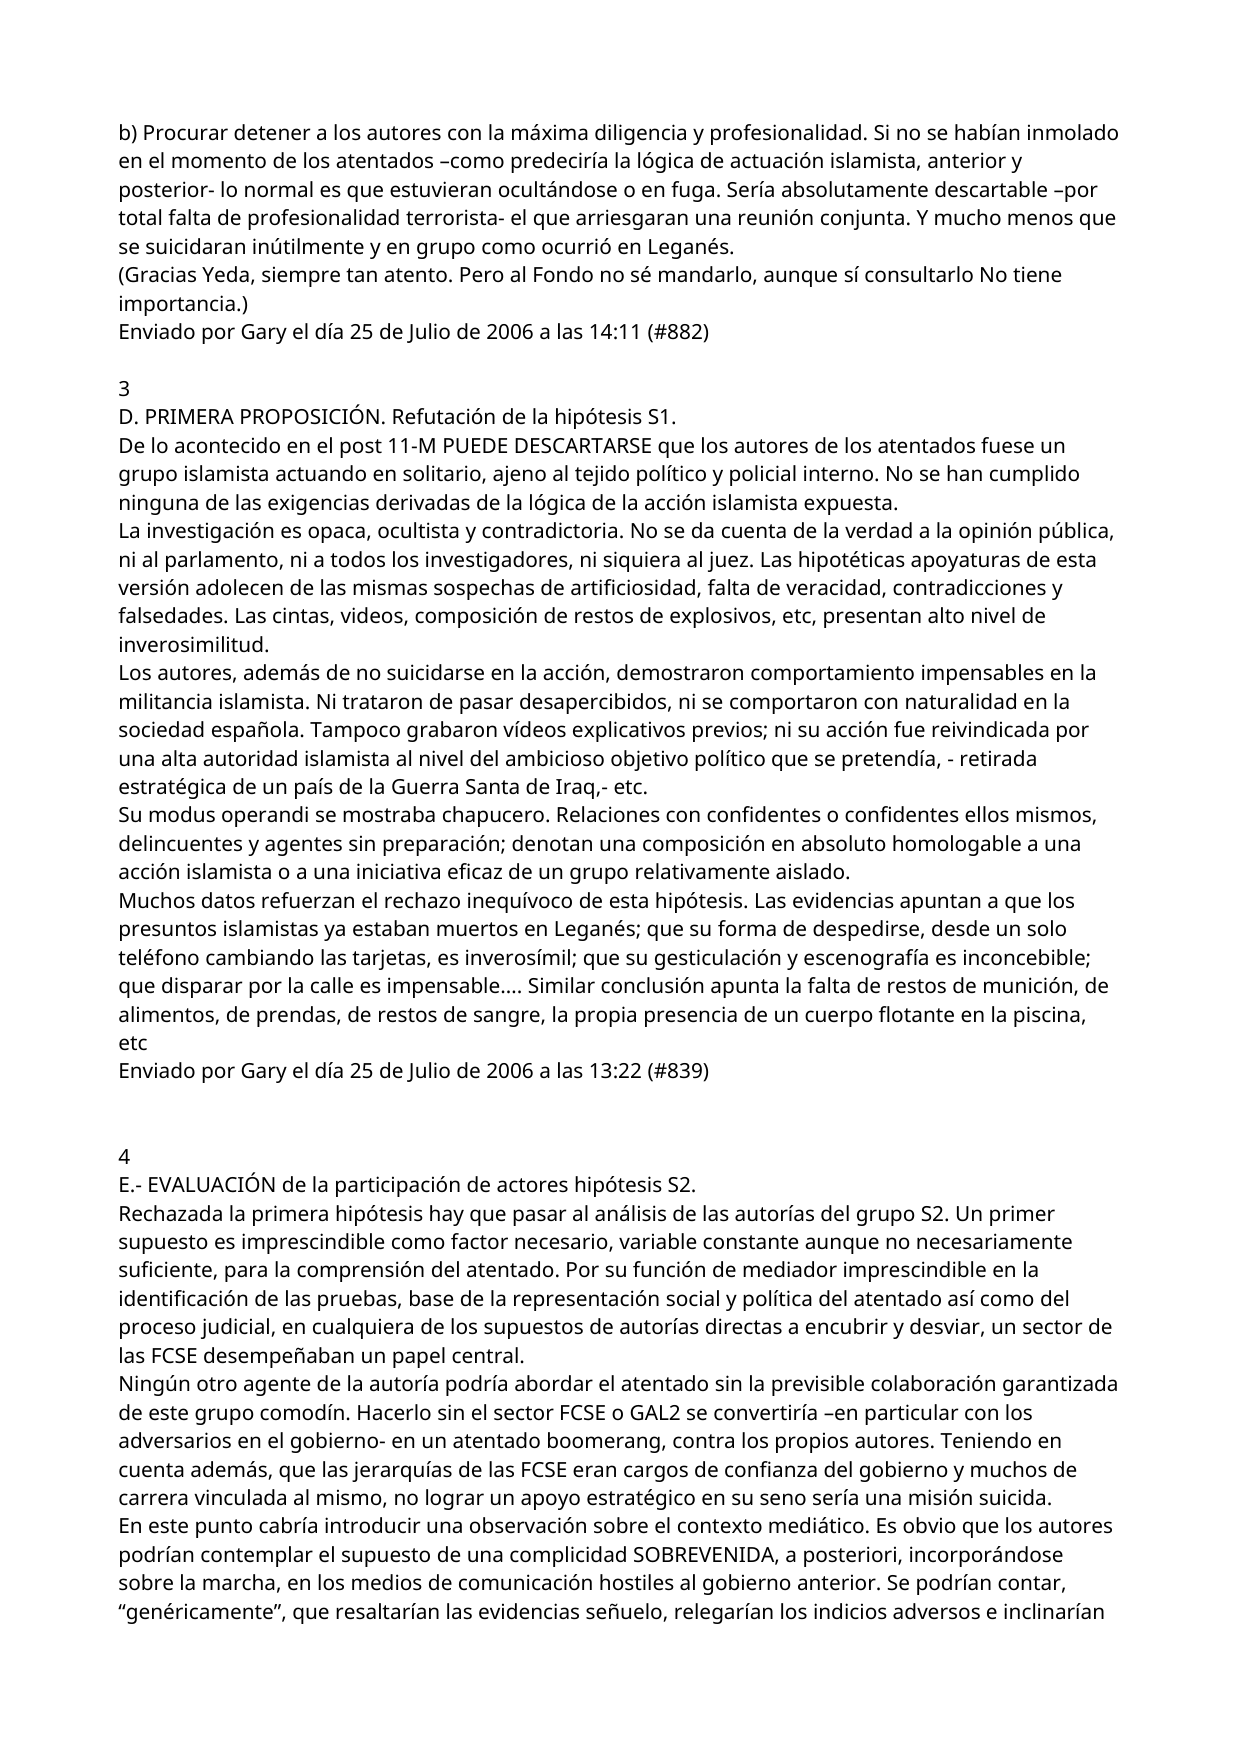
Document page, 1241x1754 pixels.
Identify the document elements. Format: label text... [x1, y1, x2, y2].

text La investigación es opaca, ocultista y contradictoria. No se da cuenta de la verdad a la opinión pública, ni al parlamento, ni a todos los investigadores, ni siquiera al juez. Las hipotéticas apoyaturas de esta versión adolecen de las mismas sospechas de artificiosidad, falta de veracidad, contradicciones y falsedades. Las cintas, videos, composición de restos de explosivos, etc, presentan alto nivel de inverosimilitud. [118, 516, 1122, 658]
text b) Procurar detener a los autores con la máxima diligencia y profesionalidad. Si no se habían inmolado en el momento de los atentados –como predeciría la lógica de actuación islamista, anterior y posterior- lo normal es que estuvieran ocultándose o en fuga. Sería absolutamente descartable –por total falta de profesionalidad terrorista- el que arriesgaran una reunión conjunta. Y mucho menos que se suicidaran inútilmente y en grupo como ocurrió en Leganés. [118, 118, 1122, 260]
text (Gracias Yeda, siempre tan atento. Pero al Fondo no sé mandarlo, aunque sí consultarlo No tiene importancia.) [118, 260, 1122, 317]
text Muchos datos refuerzan el rechazo inequívoco de esta hipótesis. Las evidencias apuntan a que los presuntos islamistas ya estaban muertos en Leganés; que su forma de despedirse, desde un solo teléfono cambiando las tarjetas, es inverosímil; que su gesticulación y escenografía es inconcebible; que disparar por la calle es impensable…. Similar conclusión apunta la falta de restos de munición, de alimentos, de prendas, de restos de sangre, la propia presencia de un cuerpo flotante en la piscina, etc [118, 886, 1122, 1057]
text Ningún otro agente de la autoría podría abordar el atentado sin la previsible colaboración garantizada de este grupo comodín. Hacerlo sin el sector FCSE o GAL2 se convertiría –en particular con los adversarios en el gobierno- en un atentado boomerang, contra los propios autores. Teniendo en cuenta además, que las jerarquías de las FCSE eran cargos de confianza del gobierno y muchos de carrera vinculada al mismo, no lograr un apoyo estratégico en su seno sería una misión suicida. [118, 1369, 1122, 1512]
text Rechazada la primera hipótesis hay que pasar al análisis de las autorías del grupo S2. Un primer supuesto es imprescindible como factor necesario, variable constante aunque no necesariamente suficiente, para la comprensión del atentado. Por su función de mediador imprescindible en la identificación de las pruebas, base de la representación social y política del atentado así como del proceso judicial, en cualquiera de los supuestos de autorías directas a encubrir y desviar, un sector de las FCSE desempeñaban un papel central. [118, 1199, 1122, 1369]
text Los autores, además de no suicidarse en la acción, demostraron comportamiento impensables en la militancia islamista. Ni trataron de pasar desapercibidos, ni se comportaron con naturalidad en la sociedad española. Tampoco grabaron vídeos explicativos previos; ni su acción fue reivindicada por una alta autoridad islamista al nivel del ambicioso objetivo político que se pretendía, - retirada estratégica de un país de la Guerra Santa de Iraq,- etc. [118, 658, 1122, 801]
text 4 [118, 1142, 1122, 1170]
text 3 [118, 374, 1122, 402]
text D. PRIMERA PROPOSICIÓN. Refutación de la hipótesis S1. [118, 402, 1122, 431]
text En este punto cabría introducir una observación sobre el contexto mediático. Es obvio que los autores podrían contemplar el supuesto de una complicidad SOBREVENIDA, a posteriori, incorporándose sobre la marcha, en los medios de comunicación hostiles al gobierno anterior. Se podrían contar, “genéricamente”, que resaltarían las evidencias señuelo, relegarían los indicios adversos e inclinarían [118, 1512, 1122, 1625]
text E.- EVALUACIÓN de la participación de actores hipótesis S2. [118, 1170, 1122, 1199]
text Su modus operandi se mostraba chapucero. Relaciones con confidentes o confidentes ellos mismos, delincuentes y agentes sin preparación; denotan una composición en absoluto homologable a una acción islamista o a una iniciativa eficaz de un grupo relativamente aislado. [118, 801, 1122, 886]
text Enviado por Gary el día 25 de Julio de 2006 a las 14:11 (#882) [118, 317, 1122, 346]
text Enviado por Gary el día 25 de Julio de 2006 a las 13:22 (#839) [118, 1057, 1122, 1085]
text De lo acontecido en el post 11-M PUEDE DESCARTARSE que los autores de los atentados fuese un grupo islamista actuando en solitario, ajeno al tejido político y policial interno. No se han cumplido ninguna de las exigencias derivadas de la lógica de la acción islamista expuesta. [118, 431, 1122, 516]
